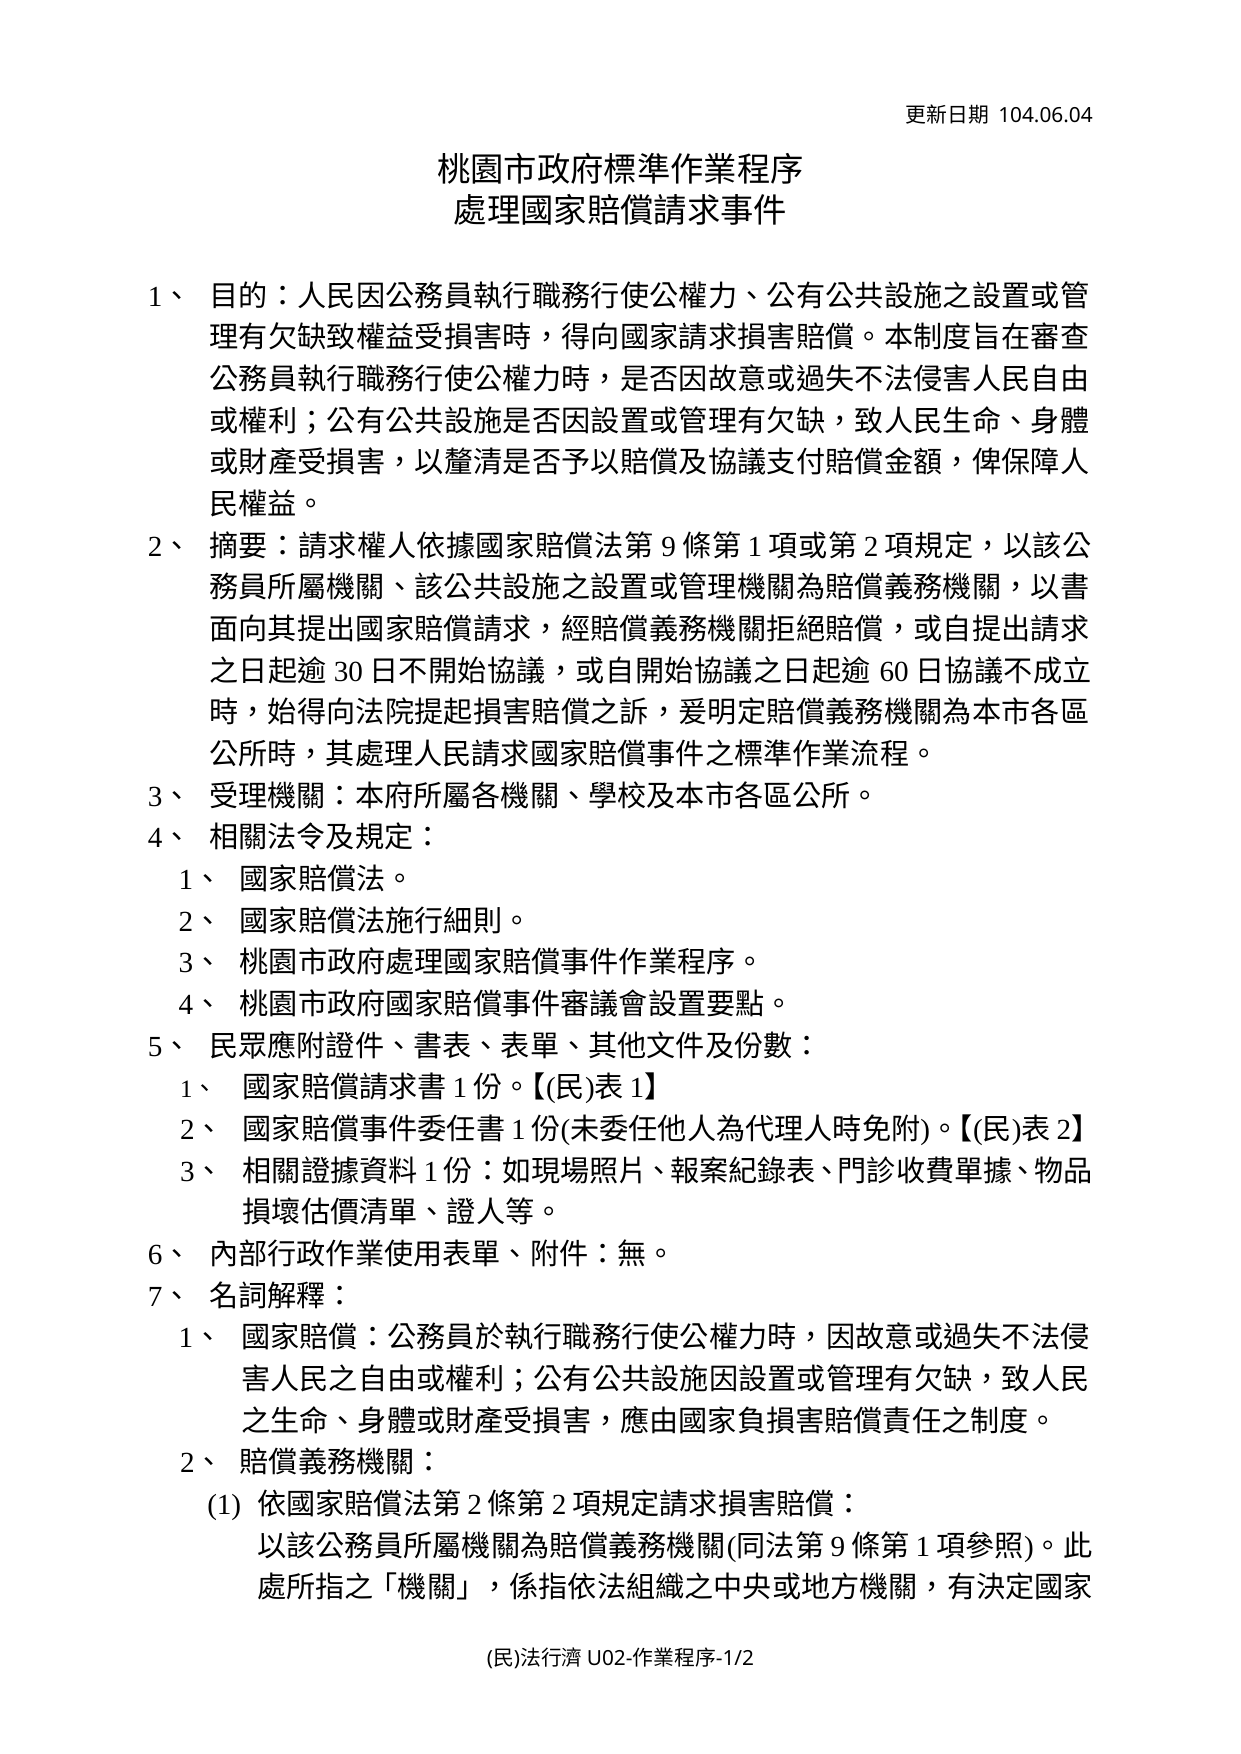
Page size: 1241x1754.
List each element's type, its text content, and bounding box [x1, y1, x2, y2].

text 桃園市政府標準作業程序 [148, 148, 1092, 189]
list 國家賠償法施行細則。 [178, 898, 1092, 939]
list 國家賠償：公務員於執行職務行使公權力時，因故意或過失不法侵害人民之自由或權利；公有公共設施因設置或管理有欠缺，致人民之生命、身體或財產受損害，應由國家負損害賠償責任之制度。 [178, 1314, 1092, 1439]
list 相關證據資料1份：如現場照片、報案紀錄表、門診收費單據、物品損壞估價清單、證人等。 [180, 1148, 1092, 1231]
list 國家賠償請求書1份。【(民)表1】 [180, 1064, 1092, 1106]
list 桃園市政府國家賠償事件審議會設置要點。 [178, 981, 1092, 1023]
list 摘要：請求權人依據國家賠償法第9條第1項或第2項規定，以該公務員所屬機關、該公共設施之設置或管理機關為賠償義務機關，以書面向其提出國家賠償請求，經賠償義務機關拒絕賠償，或自提出請求之日起逾30日不開始協議，或自開始協議之日起逾60日協議不成立時，始得向法院提起損害賠償之訴，爰明定賠償義務機關為本市各區公所時，其處理人民請求國家賠償事件之標準作業流程。 [148, 523, 1092, 773]
list 目的：人民因公務員執行職務行使公權力、公有公共設施之設置或管理有欠缺致權益受損害時，得向國家請求損害賠償。本制度旨在審查公務員執行職務行使公權力時，是否因故意或過失不法侵害人民自由或權利；公有公共設施是否因設置或管理有欠缺，致人民生命、身體或財產受損害，以釐清是否予以賠償及協議支付賠償金額，俾保障人民權益。 [148, 273, 1092, 523]
list 桃園市政府處理國家賠償事件作業程序。 [178, 939, 1092, 981]
text 處理國家賠償請求事件 [148, 189, 1092, 231]
list 內部行政作業使用表單、附件：無。 [148, 1231, 1092, 1273]
list 依國家賠償法第2條第2項規定請求損害賠償： [207, 1481, 1092, 1523]
list 名詞解釋： [148, 1273, 1092, 1314]
list 相關法令及規定： [148, 814, 1092, 856]
list 國家賠償事件委任書1份(未委任他人為代理人時免附)。【(民)表2】 [180, 1106, 1092, 1148]
list 國家賠償法。 [178, 856, 1092, 898]
list 賠償義務機關： [180, 1439, 1092, 1481]
text 以該公務員所屬機關為賠償義務機關(同法第9條第1項參照)。此處所指之「機關」，係指依法組織之中央或地方機關，有決定國家 [257, 1523, 1092, 1606]
list 民眾應附證件、書表、表單、其他文件及份數： [148, 1023, 1092, 1064]
list 受理機關：本府所屬各機關、學校及本市各區公所。 [148, 773, 1092, 814]
